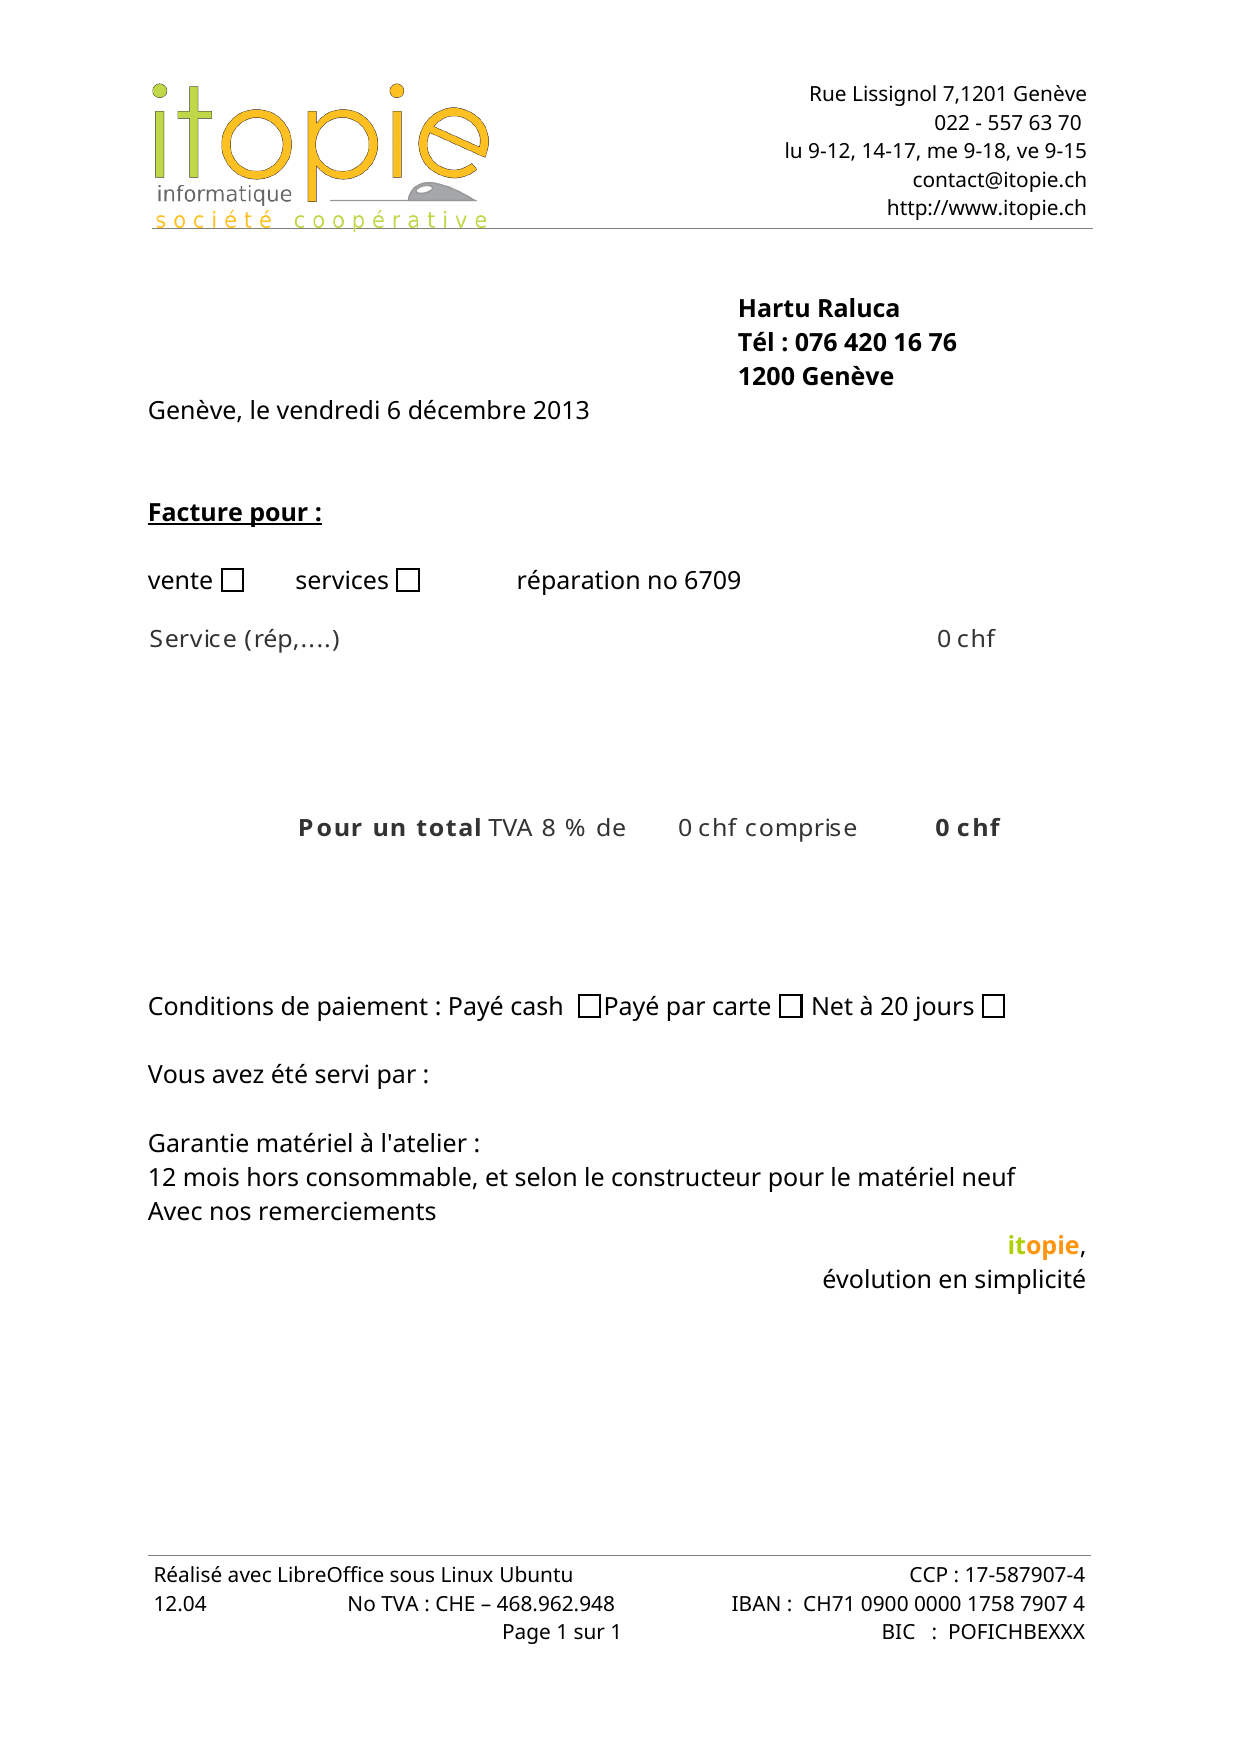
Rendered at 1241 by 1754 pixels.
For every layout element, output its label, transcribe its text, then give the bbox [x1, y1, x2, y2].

text vente services réparation no 6709 [148, 563, 1093, 597]
text Vous avez été servi par : [148, 1057, 1093, 1091]
text Genève, le vendredi 6 décembre 2013 [148, 392, 1093, 427]
text Facture pour : [148, 495, 1093, 529]
picture [138, 72, 500, 244]
text Avec nos remerciements [148, 1193, 1093, 1227]
text itopie, [148, 1227, 1093, 1262]
text Garantie matériel à l'atelier : [148, 1125, 1093, 1159]
text Hartu Raluca [148, 290, 1093, 324]
text évolution en simplicité [148, 1262, 1093, 1296]
text Tél : 076 420 16 76 [148, 324, 1093, 358]
text Conditions de paiement : Payé cash Payé par carte Net à 20 jours [148, 989, 1093, 1023]
text 1200 Genève [148, 358, 1093, 392]
text 12 mois hors consommable, et selon le constructeur pour le matériel neuf [148, 1159, 1093, 1193]
